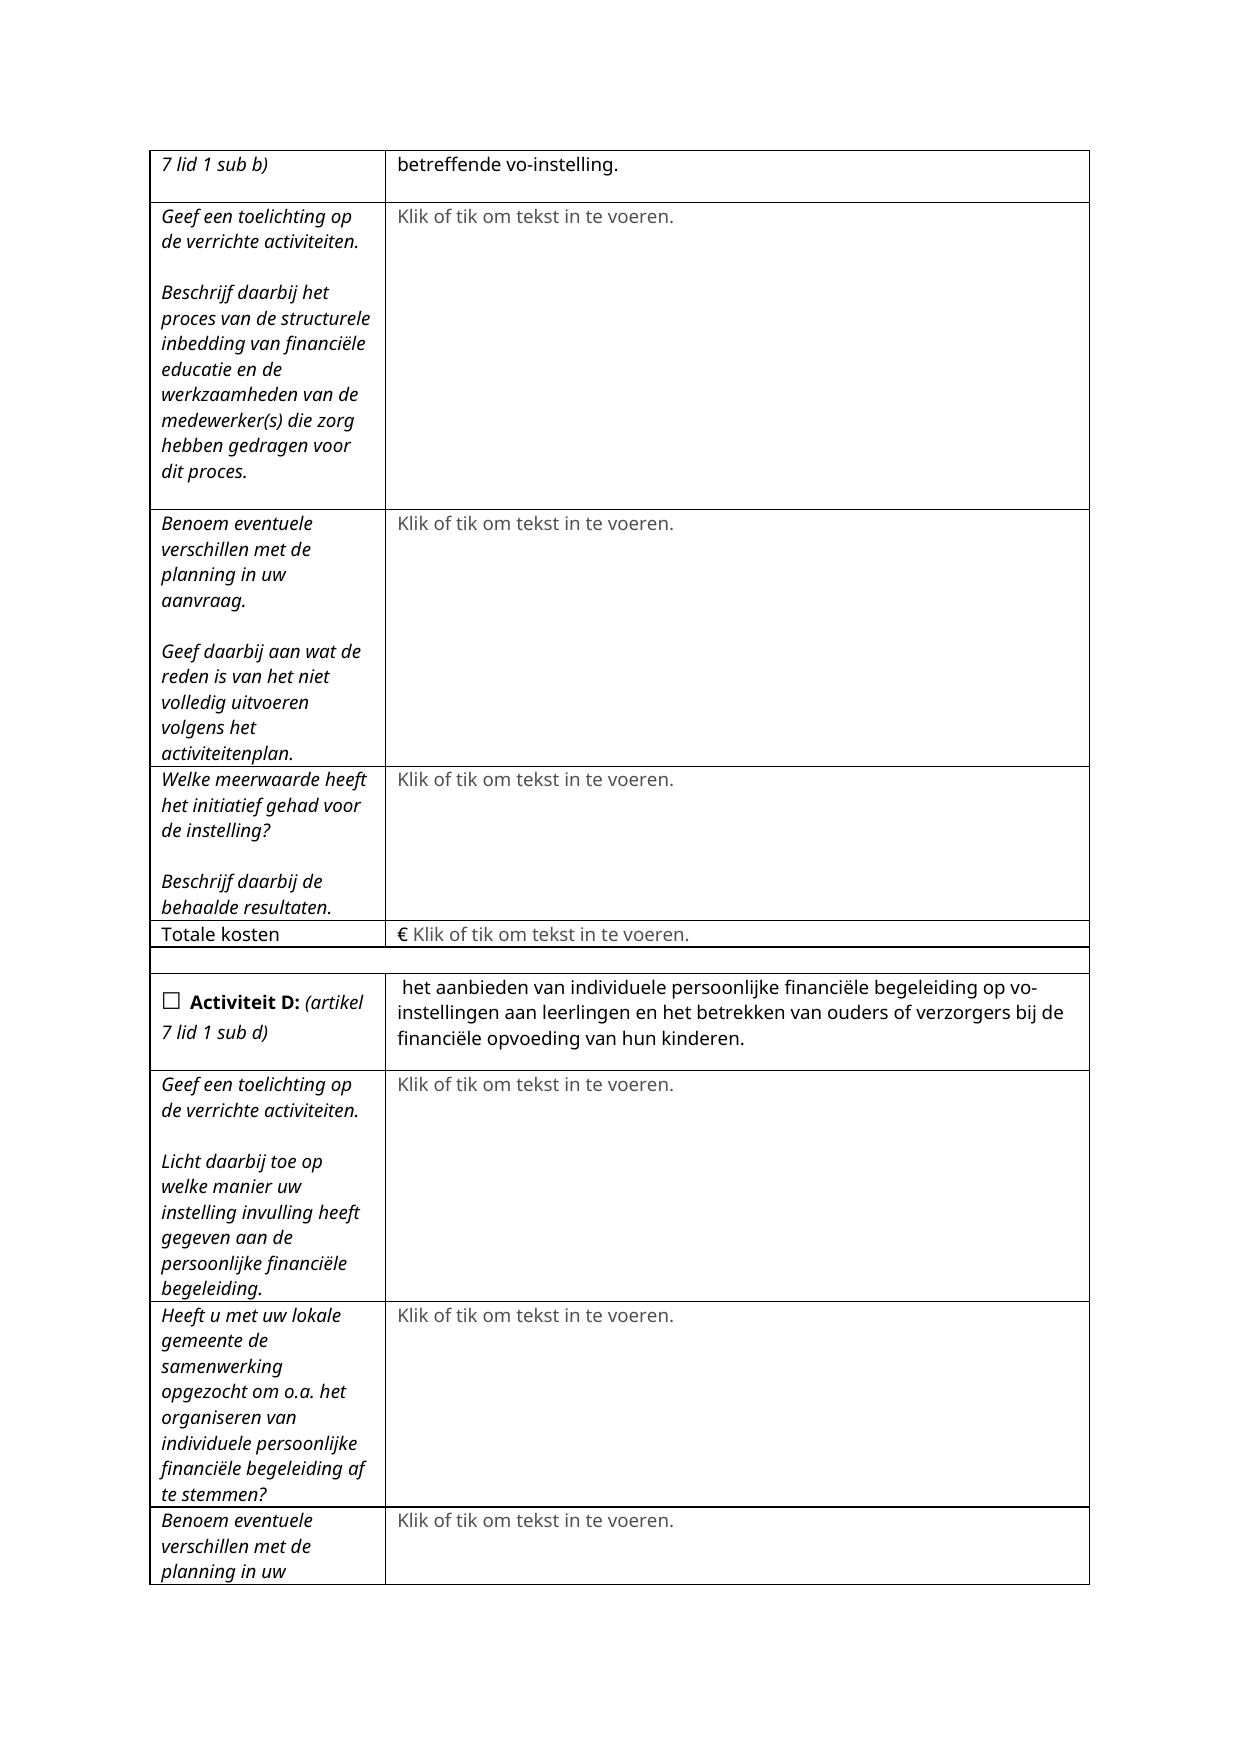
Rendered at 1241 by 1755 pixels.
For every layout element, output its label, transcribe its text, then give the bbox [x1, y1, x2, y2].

table_cell Geef een toelichting op de verrichte activiteiten. Licht daarbij toe op welke manier uw instelling invulling heeft gegeven aan de persoonlijke financiële begeleiding. [151, 1071, 385, 1301]
table_cell Benoem eventuele verschillen met de planning in uw aanvraag. Geef daarbij aan wat de reden is van het niet volledig uitvoeren volgens het activiteitenplan. [151, 510, 385, 766]
table_cell 7 lid 1 sub b) [151, 151, 385, 202]
table_cell Klik of tik om tekst in te voeren. [386, 1302, 1089, 1506]
table_cell Klik of tik om tekst in te voeren. [386, 203, 1089, 509]
table_cell Klik of tik om tekst in te voeren. [386, 1508, 1089, 1584]
table_cell Totale kosten [151, 921, 385, 946]
table_cell ☐ Activiteit D: (artikel 7 lid 1 sub d) [151, 974, 385, 1070]
table_cell Klik of tik om tekst in te voeren. [386, 510, 1089, 766]
table_cell Klik of tik om tekst in te voeren. [386, 767, 1089, 920]
table_cell het aanbieden van individuele persoonlijke financiële begeleiding op vo-instellingen aan leerlingen en het betrekken van ouders of verzorgers bij de financiële opvoeding van hun kinderen. [386, 974, 1089, 1070]
table_cell Heeft u met uw lokale gemeente de samenwerking opgezocht om o.a. het organiseren van individuele persoonlijke financiële begeleiding af te stemmen? [151, 1302, 385, 1506]
table_cell Klik of tik om tekst in te voeren. [386, 1071, 1089, 1301]
table_cell [151, 948, 1089, 973]
table_cell Benoem eventuele verschillen met de planning in uw [151, 1508, 385, 1584]
table_cell Welke meerwaarde heeft het initiatief gehad voor de instelling? Beschrijf daarbij de behaalde resultaten. [151, 767, 385, 920]
table_cell € Klik of tik om tekst in te voeren. [386, 921, 1089, 946]
table_cell Geef een toelichting op de verrichte activiteiten. Beschrijf daarbij het proces van de structurele inbedding van financiële educatie en de werkzaamheden van de medewerker(s) die zorg hebben gedragen voor dit proces. [151, 203, 385, 509]
table_cell betreffende vo-instelling. [386, 151, 1089, 202]
